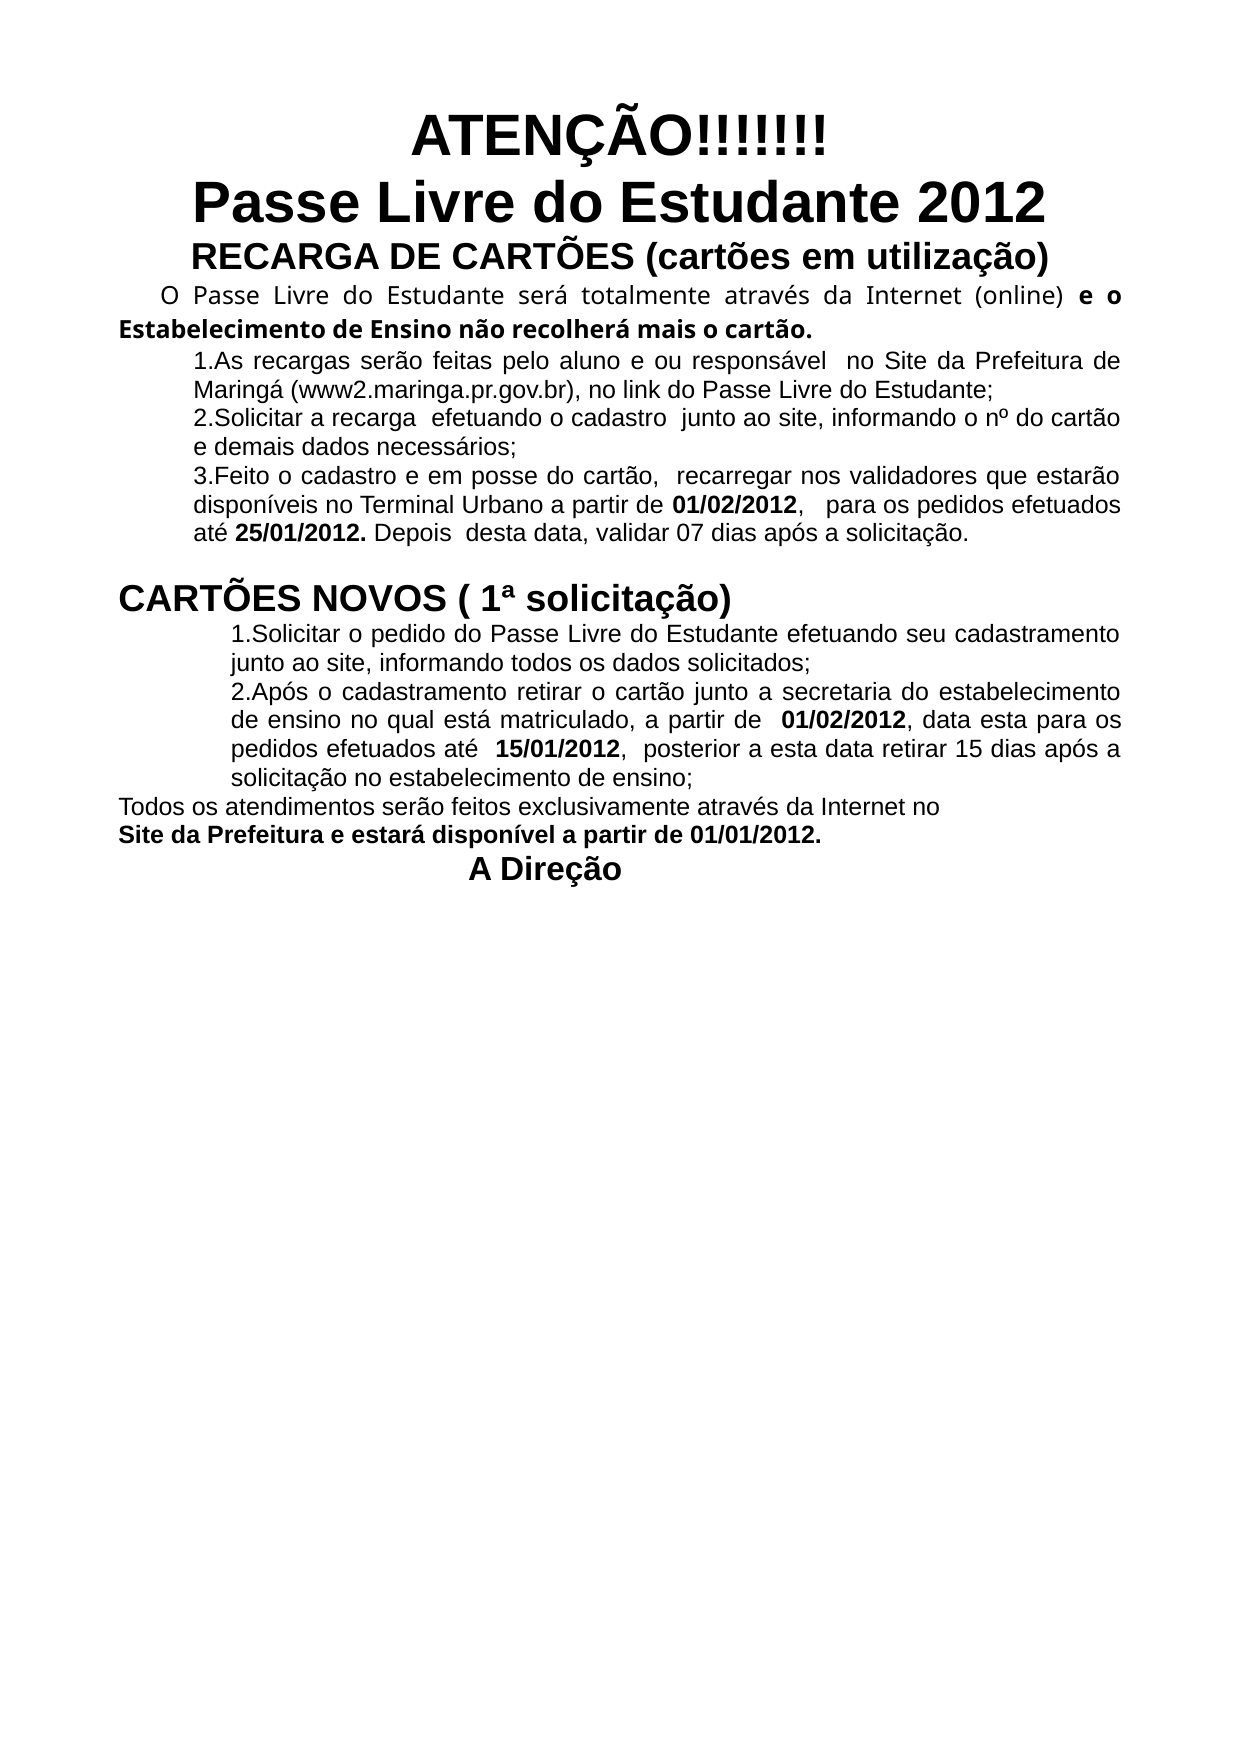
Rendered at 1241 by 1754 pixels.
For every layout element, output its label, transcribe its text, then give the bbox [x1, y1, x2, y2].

text Passe Livre do Estudante 2012 [118, 167, 1122, 234]
list 2.Após o cadastramento retirar o cartão junto a secretaria do estabelecimento de ensino no qual está matriculado, a partir de 01/02/2012, data esta para os pedidos efetuados até 15/01/2012, posterior a esta data retirar 15 dias após a solicitação no estabelecimento de ensino; [193, 676, 1122, 791]
text A Direção [118, 849, 1122, 887]
text O Passe Livre do Estudante será totalmente através da Internet (online) e o Estabelecimento de Ensino não recolherá mais o cartão. [118, 278, 1122, 346]
text ATENÇÃO!!!!!!! [118, 100, 1122, 167]
list 1.Solicitar o pedido do Passe Livre do Estudante efetuando seu cadastramento junto ao site, informando todos os dados solicitados; [193, 619, 1122, 676]
text Site da Prefeitura e estará disponível a partir de 01/01/2012. [118, 820, 1122, 849]
text RECARGA DE CARTÕES (cartões em utilização) [118, 234, 1122, 278]
list 2.Solicitar a recarga efetuando o cadastro junto ao site, informando o nº do cartão e demais dados necessários; [156, 403, 1122, 461]
list 1.As recargas serão feitas pelo aluno e ou responsável no Site da Prefeitura de Maringá (www2.maringa.pr.gov.br), no link do Passe Livre do Estudante; [156, 346, 1122, 403]
list 3.Feito o cadastro e em posse do cartão, recarregar nos validadores que estarão disponíveis no Terminal Urbano a partir de 01/02/2012, para os pedidos efetuados até 25/01/2012. Depois desta data, validar 07 dias após a solicitação. [156, 461, 1122, 547]
text CARTÕES NOVOS ( 1ª solicitação) [118, 576, 1122, 619]
text Todos os atendimentos serão feitos exclusivamente através da Internet no [118, 791, 1122, 820]
